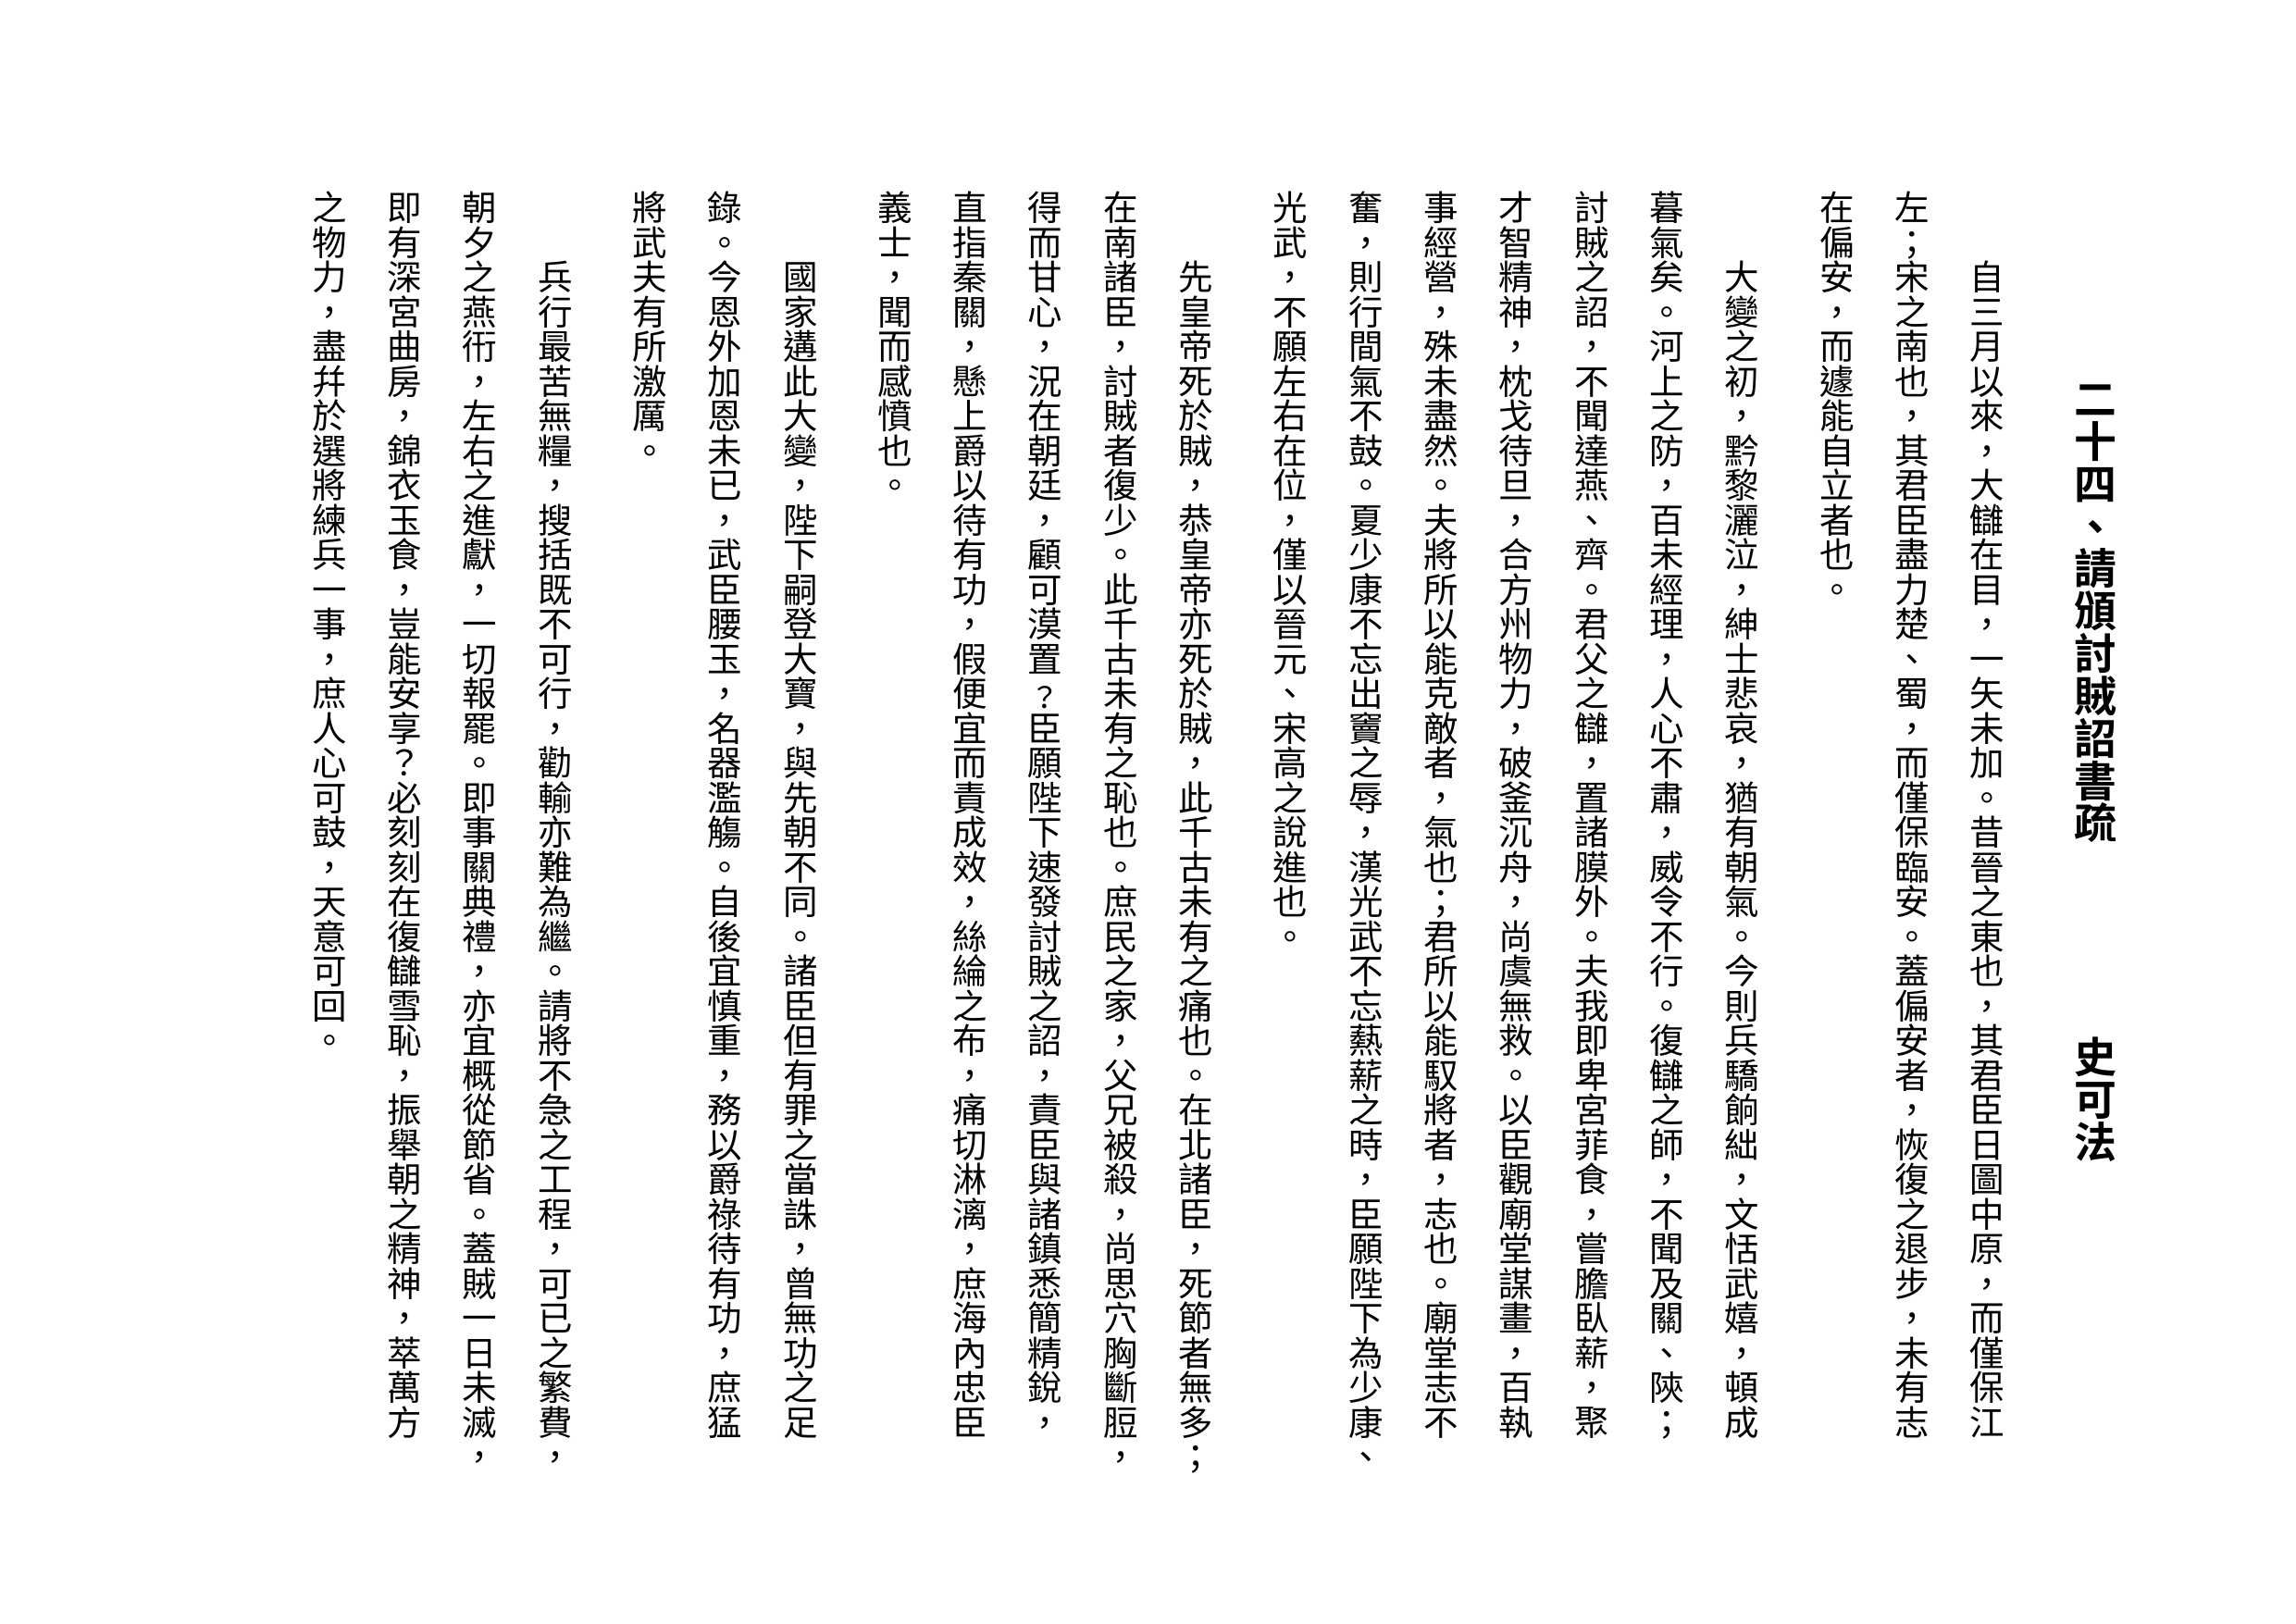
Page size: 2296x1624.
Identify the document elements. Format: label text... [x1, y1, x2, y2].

text 兵行最苦無糧，搜括既不可行，勸輸亦難為繼。請將不急之工程，可已之繁費，朝夕之燕衎，左右之進獻，一切報罷。即事關典禮，亦宜概從節省。蓋賊一日未滅，即有深宮曲房，錦衣玉食，豈能安享？必刻刻在復讎雪恥，振舉朝之精神，萃萬方之物力，盡幷於選將練兵一事，庶人心可鼓，天意可回。 [304, 190, 580, 1459]
text 國家遘此大變，陛下嗣登大寶，與先朝不同。諸臣但有罪之當誅，曾無功之足錄。今恩外加恩未已，武臣腰玉，名器濫觴。自後宜慎重，務以爵祿待有功，庶猛將武夫有所激厲。 [625, 190, 825, 1459]
text 二十四、請頒討賊詔書疏 史可法 [2065, 190, 2126, 1459]
text 先皇帝死於賊，恭皇帝亦死於賊，此千古未有之痛也。在北諸臣，死節者無多；在南諸臣，討賊者復少。此千古未有之恥也。庶民之家，父兄被殺，尚思穴胸斷脰，得而甘心，況在朝廷，顧可漠置﹖臣願陛下速發討賊之詔，責臣與諸鎮悉簡精銳，直指秦關，懸上爵以待有功，假便宜而責成效，絲綸之布，痛切淋漓，庶海內忠臣義士，聞而感憤也。 [870, 190, 1221, 1459]
text 大變之初，黔黎灑泣，紳士悲哀，猶有朝氣。今則兵驕餉絀，文恬武嬉，頓成暮氣矣。河上之防，百未經理，人心不肅，威令不行。復讎之師，不聞及關、陝；討賊之詔，不聞達燕、齊。君父之讎，置諸膜外。夫我即卑宮菲食，嘗膽臥薪，聚才智精神，枕戈待旦，合方州物力，破釜沉舟，尚虞無救。以臣觀廟堂謀畫，百執事經營，殊未盡然。夫將所以能克敵者，氣也；君所以能馭將者，志也。廟堂志不奮，則行間氣不鼓。夏少康不忘出竇之辱，漢光武不忘爇薪之時，臣願陛下為少康、光武，不願左右在位，僅以晉元、宋高之說進也。 [1265, 190, 1768, 1459]
text 自三月以來，大讎在目，一矢未加。昔晉之東也，其君臣日圖中原，而僅保江左；宋之南也，其君臣盡力楚、蜀，而僅保臨安。蓋偏安者，恢復之退步，未有志在偏安，而遽能自立者也。 [1812, 190, 2013, 1459]
